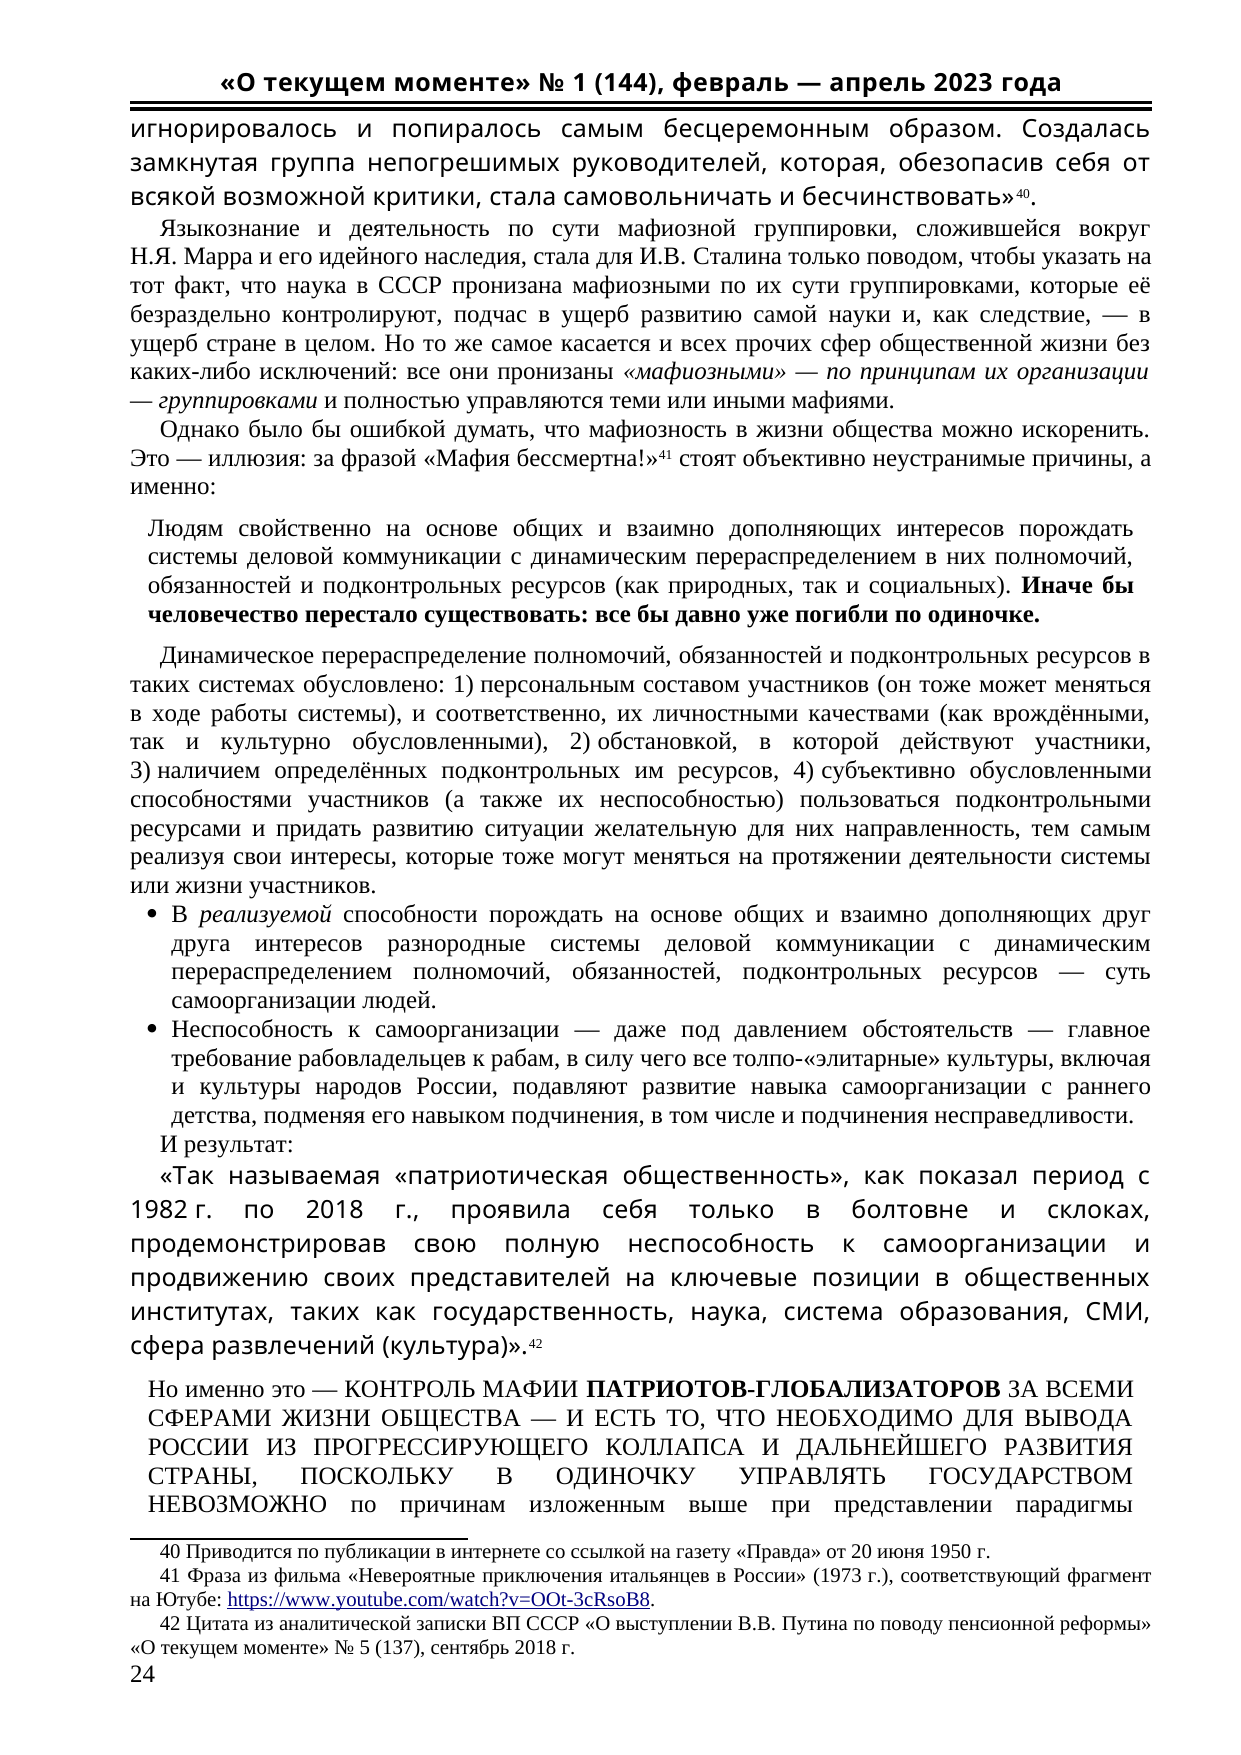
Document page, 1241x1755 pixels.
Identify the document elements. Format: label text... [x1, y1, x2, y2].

text И результат: [130, 1129, 1152, 1158]
text Языкознание и деятельность по сути мафиозной группировки, сложившейся вокруг Н.Я. Марра и его идейного наследия, стала для И.В. Сталина только поводом, чтобы указать на тот факт, что наука в СССР пронизана мафиозными по их сути группировками, которые её безраздельно контролируют, подчас в ущерб развитию самой науки и, как следствие, — в ущерб стране в целом. Но то же самое касается и всех прочих сфер общественной жизни без каких-либо исключений: все они пронизаны «мафиозными» — по принципам их организации — группировками и полностью управляются теми или иными мафиями. [130, 213, 1152, 414]
text «Так называемая «патриотическая общественность», как показал период с 1982 г. по 2018 г., проявила себя только в болтовне и склоках, продемонстрировав свою полную неспособность к самоорганизации и продвижению своих представителей на ключевые позиции в общественных институтах, таких как государственность, наука, система образования, СМИ, сфера развлечений (культура)». [130, 1158, 1152, 1362]
text Людям свойственно на основе общих и взаимно дополняющих интересов порождать системы деловой коммуникации с динамическим перераспределением в них полномочий, обязанностей и подконтрольных ресурсов (как природных, так и социальных). Иначе бы человечество перестало существовать: все бы давно уже погибли по одиночке. [148, 513, 1134, 628]
text Но именно это — КОНТРОЛЬ МАФИИ ПАТРИОТОВ-ГЛОБАЛИЗАТОРОВ ЗА ВСЕМИ СФЕРАМИ ЖИЗНИ ОБЩЕСТВА — И ЕСТЬ ТО, ЧТО НЕОБХОДИМО ДЛЯ ВЫВОДА РОССИИ ИЗ ПРОГРЕССИРУЮЩЕГО КОЛЛАПСА И ДАЛЬНЕЙШЕГО РАЗВИТИЯ СТРАНЫ, ПОСКОЛЬКУ В ОДИНОЧКУ УПРАВЛЯТЬ ГОСУДАРСТВОМ НЕВОЗМОЖНО по причинам изложенным выше при представлении парадигмы [148, 1374, 1134, 1518]
text Однако было бы ошибкой думать, что мафиозность в жизни общества можно искоренить. Это — иллюзия: за фразой «Мафия бессмертна!» стоят объективно неустранимые причины, а именно: [130, 414, 1152, 500]
list В реализуемой способности порождать на основе общих и взаимно дополняющих друг друга интересов разнородные системы деловой коммуникации с динамическим перераспределением полномочий, обязанностей, подконтрольных ресурсов — суть самоорганизации людей. [148, 899, 1152, 1014]
text Фраза из фильма «Невероятные приключения итальянцев в России» (1973 г.), соответствующий фрагмент на Ютубе: https://www.youtube.com/watch?v=OOt-3cRsoB8. [130, 1563, 1152, 1611]
text Цитата из аналитической записки ВП СССР «О выступлении В.В. Путина по поводу пенсионной реформы» «О текущем моменте» № 5 (137), сентябрь 2018 г. [130, 1611, 1152, 1659]
text Приводится по публикации в интернете со ссылкой на газету «Правда» от 20 июня 1950 г. [130, 1539, 1152, 1563]
text игнорировалось и попиралось самым бесцеремонным образом. Создалась замкнутая группа непогрешимых руководителей, которая, обезопасив себя от всякой возможной критики, стала самовольничать и бесчинствовать». [130, 111, 1152, 213]
text Динамическое перераспределение полномочий, обязанностей и подконтрольных ресурсов в таких системах обусловлено: 1) персональным составом участников (он тоже может меняться в ходе работы системы), и соответственно, их личностными качествами (как врождёнными, так и культурно обусловленными), 2) обстановкой, в которой действуют участники, 3) наличием определённых подконтрольных им ресурсов, 4) субъективно обусловленными способностями участников (а также их неспособностью) пользоваться подконтрольными ресурсами и придать развитию ситуации желательную для них направленность, тем самым реализуя свои интересы, которые тоже могут меняться на протяжении деятельности системы или жизни участников. [130, 640, 1152, 899]
list Неспособность к самоорганизации — даже под давлением обстоятельств — главное требование рабовладельцев к рабам, в силу чего все толпо-«элитарные» культуры, включая и культуры народов России, подавляют развитие навыка самоорганизации с раннего детства, подменяя его навыком подчинения, в том числе и подчинения несправедливости. [148, 1014, 1152, 1129]
